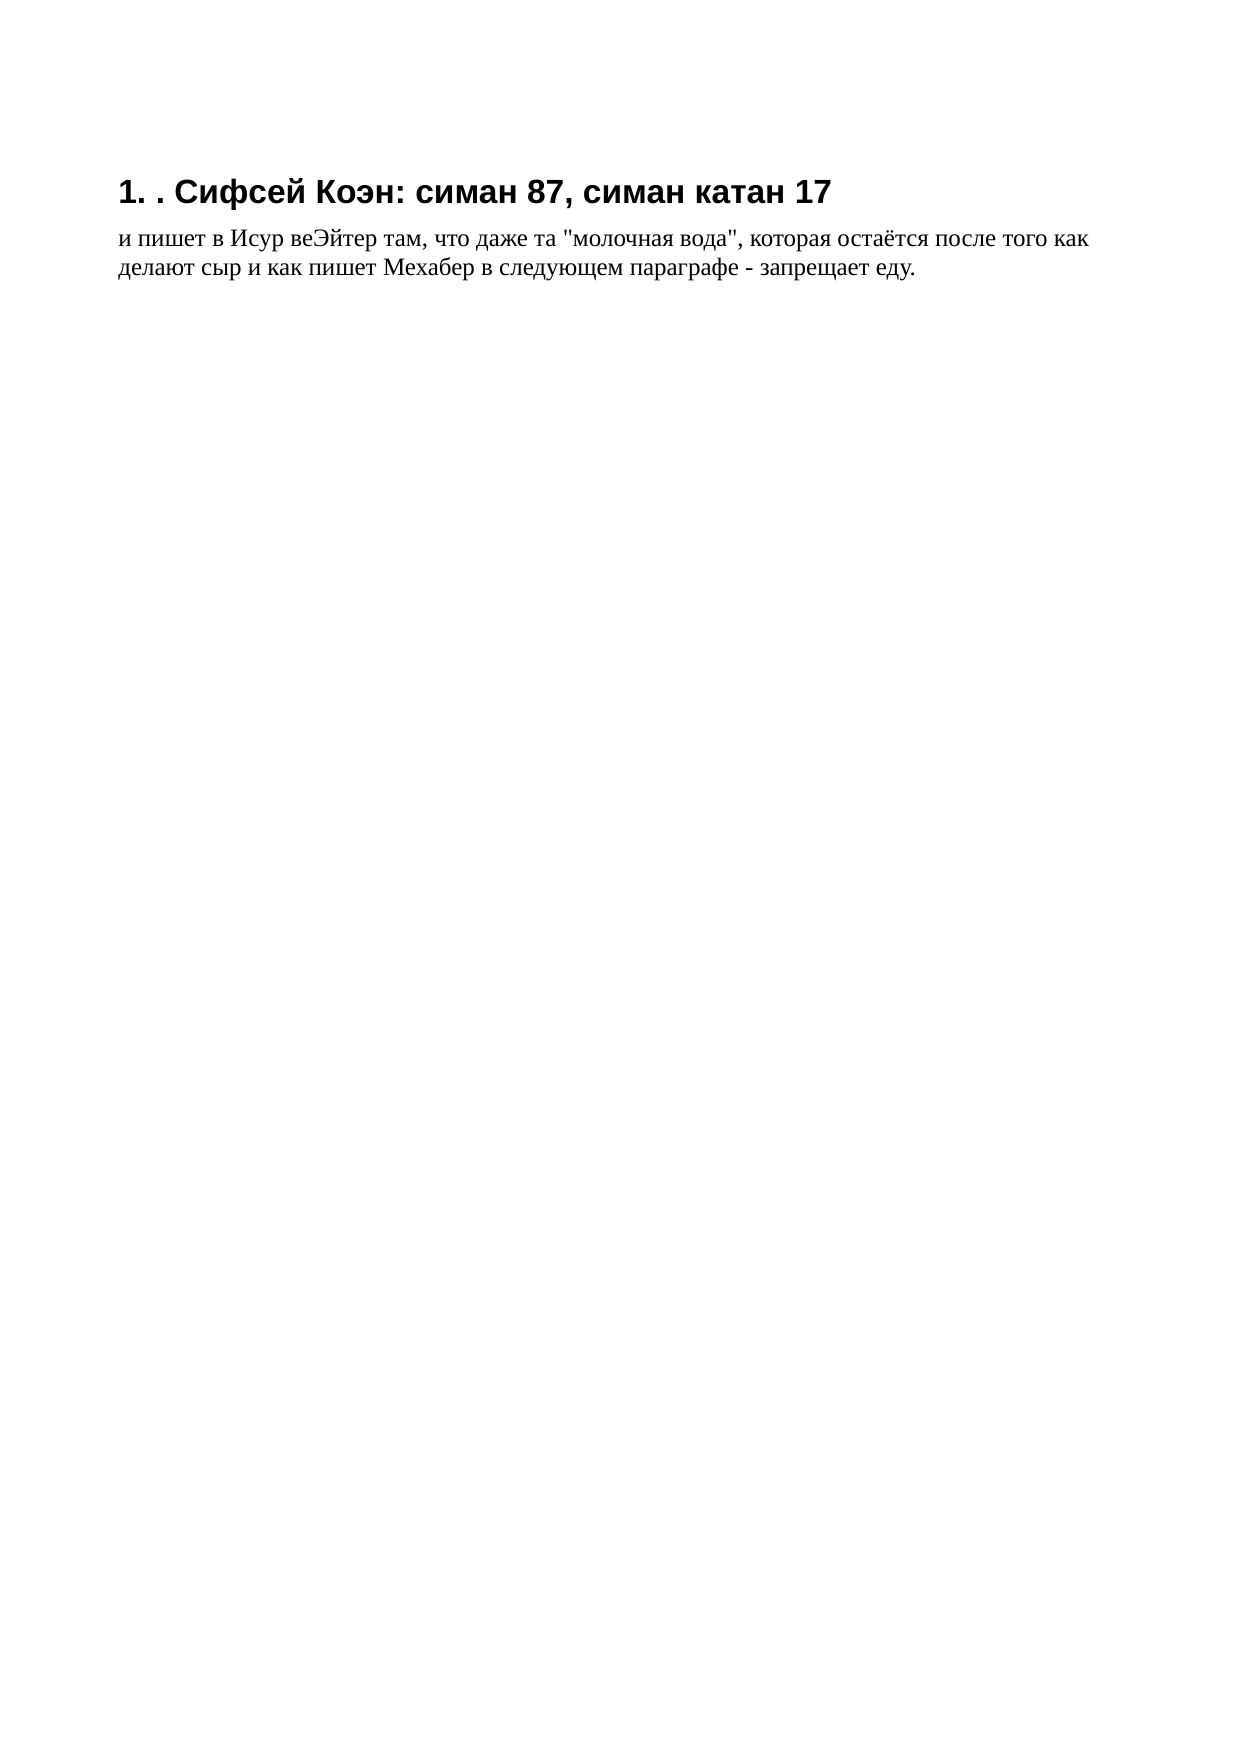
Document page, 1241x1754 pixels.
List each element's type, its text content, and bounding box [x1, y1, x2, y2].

subtitle . Сифсей Коэн: симан 87, симан катан 17 [118, 147, 1122, 176]
text и пишет в Исур веЭйтер там, что даже та "молочная вода", которая остаётся после того как делают сыр и как пишет Мехабер в следующем параграфе - запрещает еду. [118, 176, 1122, 233]
